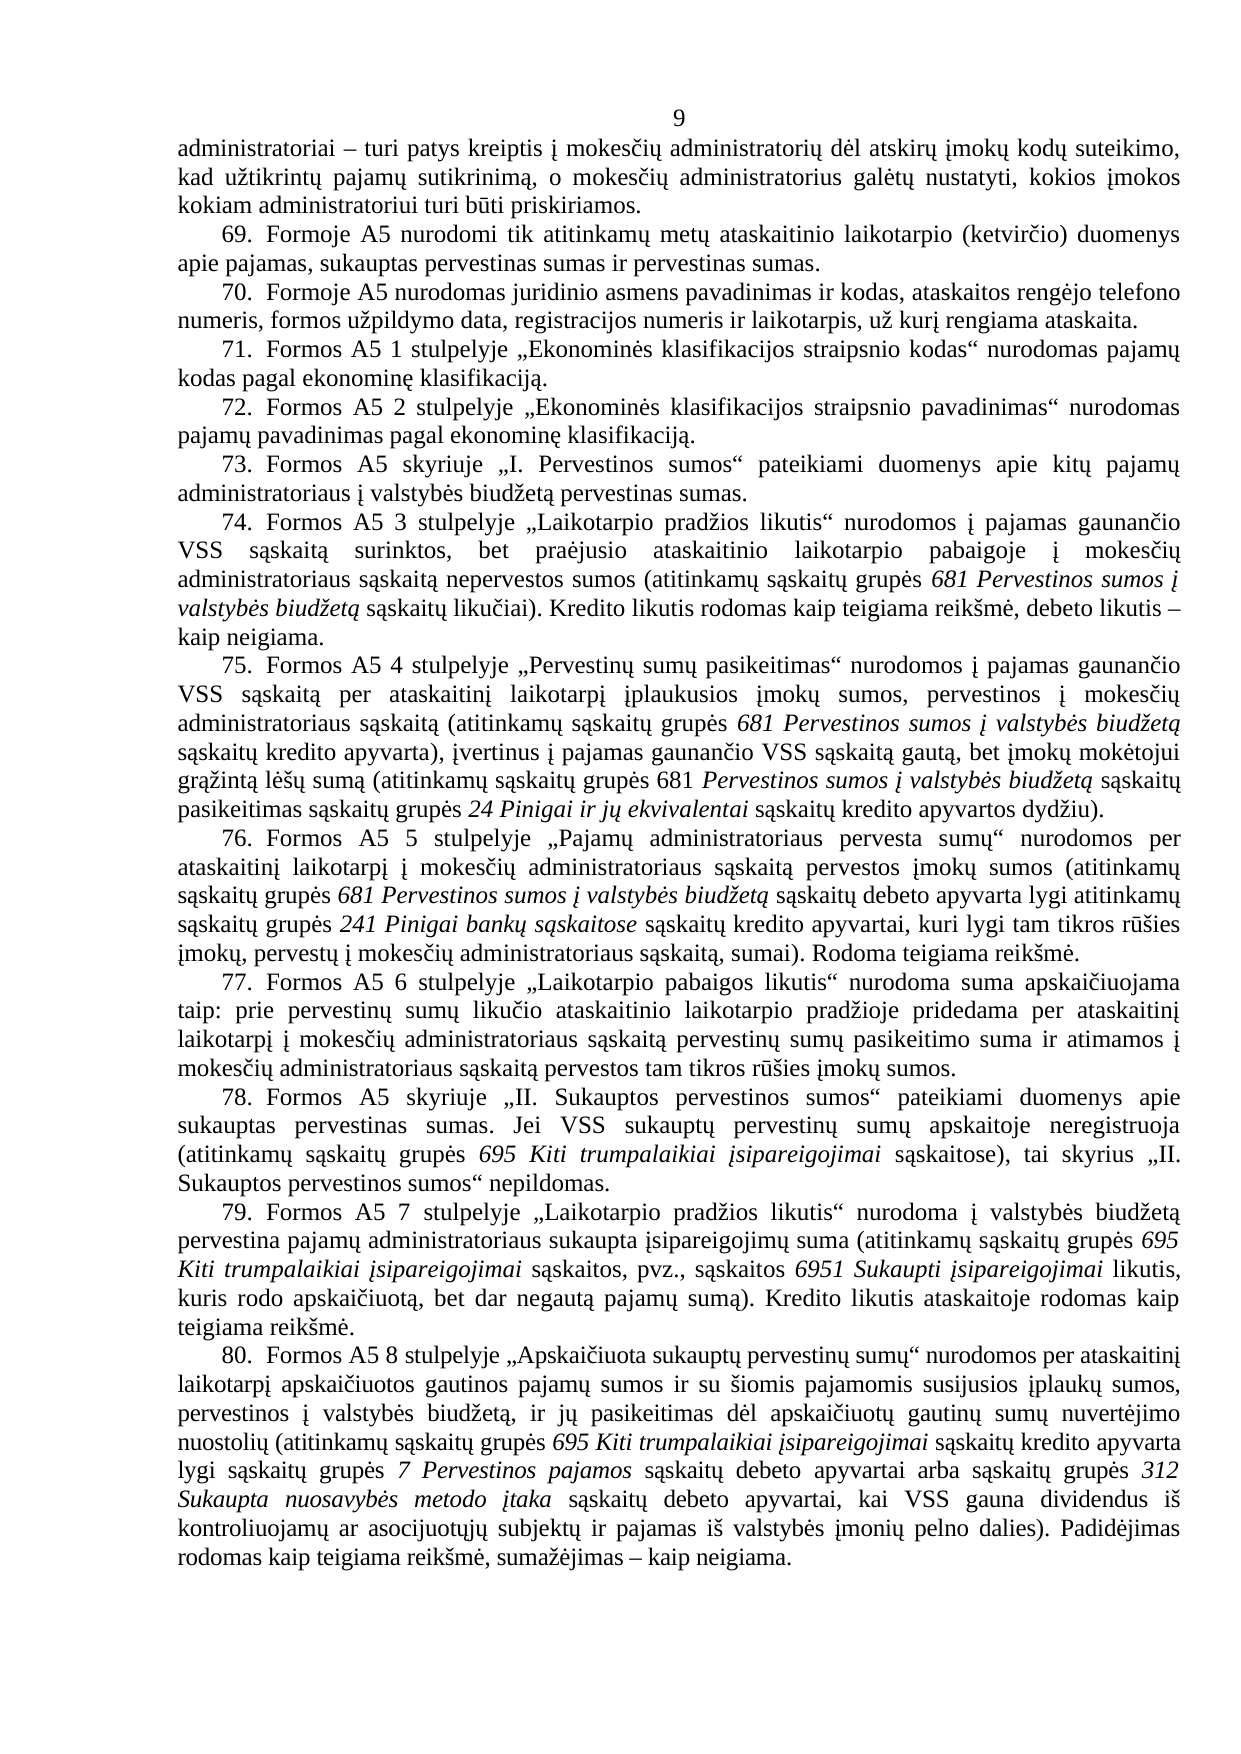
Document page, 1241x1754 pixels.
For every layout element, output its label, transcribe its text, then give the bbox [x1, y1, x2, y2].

text 79. Formos A5 7 stulpelyje „Laikotarpio pradžios likutis“ nurodoma į valstybės biudžetą pervestina pajamų administratoriaus sukaupta įsipareigojimų suma (atitinkamų sąskaitų grupės 695 Kiti trumpalaikiai įsipareigojimai sąskaitos, pvz., sąskaitos 6951 Sukaupti įsipareigojimai likutis, kuris rodo apskaičiuotą, bet dar negautą pajamų sumą). Kredito likutis ataskaitoje rodomas kaip teigiama reikšmė. [177, 1197, 1181, 1340]
text 70. Formoje A5 nurodomas juridinio asmens pavadinimas ir kodas, ataskaitos rengėjo telefono numeris, formos užpildymo data, registracijos numeris ir laikotarpis, už kurį rengiama ataskaita. [177, 277, 1181, 334]
text 69. Formoje A5 nurodomi tik atitinkamų metų ataskaitinio laikotarpio (ketvirčio) duomenys apie pajamas, sukauptas pervestinas sumas ir pervestinas sumas. [177, 219, 1181, 277]
text 73. Formos A5 skyriuje „I. Pervestinos sumos“ pateikiami duomenys apie kitų pajamų administratoriaus į valstybės biudžetą pervestinas sumas. [177, 449, 1181, 507]
text 76. Formos A5 5 stulpelyje „Pajamų administratoriaus pervesta sumų“ nurodomos per ataskaitinį laikotarpį į mokesčių administratoriaus sąskaitą pervestos įmokų sumos (atitinkamų sąskaitų grupės 681 Pervestinos sumos į valstybės biudžetą sąskaitų debeto apyvarta lygi atitinkamų sąskaitų grupės 241 Pinigai bankų sąskaitose sąskaitų kredito apyvartai, kuri lygi tam tikros rūšies įmokų, pervestų į mokesčių administratoriaus sąskaitą, sumai). Rodoma teigiama reikšmė. [177, 823, 1181, 967]
text administratoriai – turi patys kreiptis į mokesčių administratorių dėl atskirų įmokų kodų suteikimo, kad užtikrintų pajamų sutikrinimą, o mokesčių administratorius galėtų nustatyti, kokios įmokos kokiam administratoriui turi būti priskiriamos. [177, 133, 1181, 219]
text 74. Formos A5 3 stulpelyje „Laikotarpio pradžios likutis“ nurodomos į pajamas gaunančio VSS sąskaitą surinktos, bet praėjusio ataskaitinio laikotarpio pabaigoje į mokesčių administratoriaus sąskaitą nepervestos sumos (atitinkamų sąskaitų grupės 681 Pervestinos sumos į valstybės biudžetą sąskaitų likučiai). Kredito likutis rodomas kaip teigiama reikšmė, debeto likutis – kaip neigiama. [177, 507, 1181, 650]
text 71. Formos A5 1 stulpelyje „Ekonominės klasifikacijos straipsnio kodas“ nurodomas pajamų kodas pagal ekonominę klasifikaciją. [177, 334, 1181, 392]
text 78. Formos A5 skyriuje „II. Sukauptos pervestinos sumos“ pateikiami duomenys apie sukauptas pervestinas sumas. Jei VSS sukauptų pervestinų sumų apskaitoje neregistruoja (atitinkamų sąskaitų grupės 695 Kiti trumpalaikiai įsipareigojimai sąskaitose), tai skyrius „II. Sukauptos pervestinos sumos“ nepildomas. [177, 1082, 1181, 1197]
text 80. Formos A5 8 stulpelyje „Apskaičiuota sukauptų pervestinų sumų“ nurodomos per ataskaitinį laikotarpį apskaičiuotos gautinos pajamų sumos ir su šiomis pajamomis susijusios įplaukų sumos, pervestinos į valstybės biudžetą, ir jų pasikeitimas dėl apskaičiuotų gautinų sumų nuvertėjimo nuostolių (atitinkamų sąskaitų grupės 695 Kiti trumpalaikiai įsipareigojimai sąskaitų kredito apyvarta lygi sąskaitų grupės 7 Pervestinos pajamos sąskaitų debeto apyvartai arba sąskaitų grupės 312 Sukaupta nuosavybės metodo įtaka sąskaitų debeto apyvartai, kai VSS gauna dividendus iš kontroliuojamų ar asocijuotųjų subjektų ir pajamas iš valstybės įmonių pelno dalies). Padidėjimas rodomas kaip teigiama reikšmė, sumažėjimas – kaip neigiama. [177, 1340, 1181, 1570]
text 77. Formos A5 6 stulpelyje „Laikotarpio pabaigos likutis“ nurodoma suma apskaičiuojama taip: prie pervestinų sumų likučio ataskaitinio laikotarpio pradžioje pridedama per ataskaitinį laikotarpį į mokesčių administratoriaus sąskaitą pervestinų sumų pasikeitimo suma ir atimamos į mokesčių administratoriaus sąskaitą pervestos tam tikros rūšies įmokų sumos. [177, 967, 1181, 1082]
text 72. Formos A5 2 stulpelyje „Ekonominės klasifikacijos straipsnio pavadinimas“ nurodomas pajamų pavadinimas pagal ekonominę klasifikaciją. [177, 392, 1181, 449]
text 75. Formos A5 4 stulpelyje „Pervestinų sumų pasikeitimas“ nurodomos į pajamas gaunančio VSS sąskaitą per ataskaitinį laikotarpį įplaukusios įmokų sumos, pervestinos į mokesčių administratoriaus sąskaitą (atitinkamų sąskaitų grupės 681 Pervestinos sumos į valstybės biudžetą sąskaitų kredito apyvarta), įvertinus į pajamas gaunančio VSS sąskaitą gautą, bet įmokų mokėtojui grąžintą lėšų sumą (atitinkamų sąskaitų grupės 681 Pervestinos sumos į valstybės biudžetą sąskaitų pasikeitimas sąskaitų grupės 24 Pinigai ir jų ekvivalentai sąskaitų kredito apyvartos dydžiu). [177, 650, 1181, 823]
